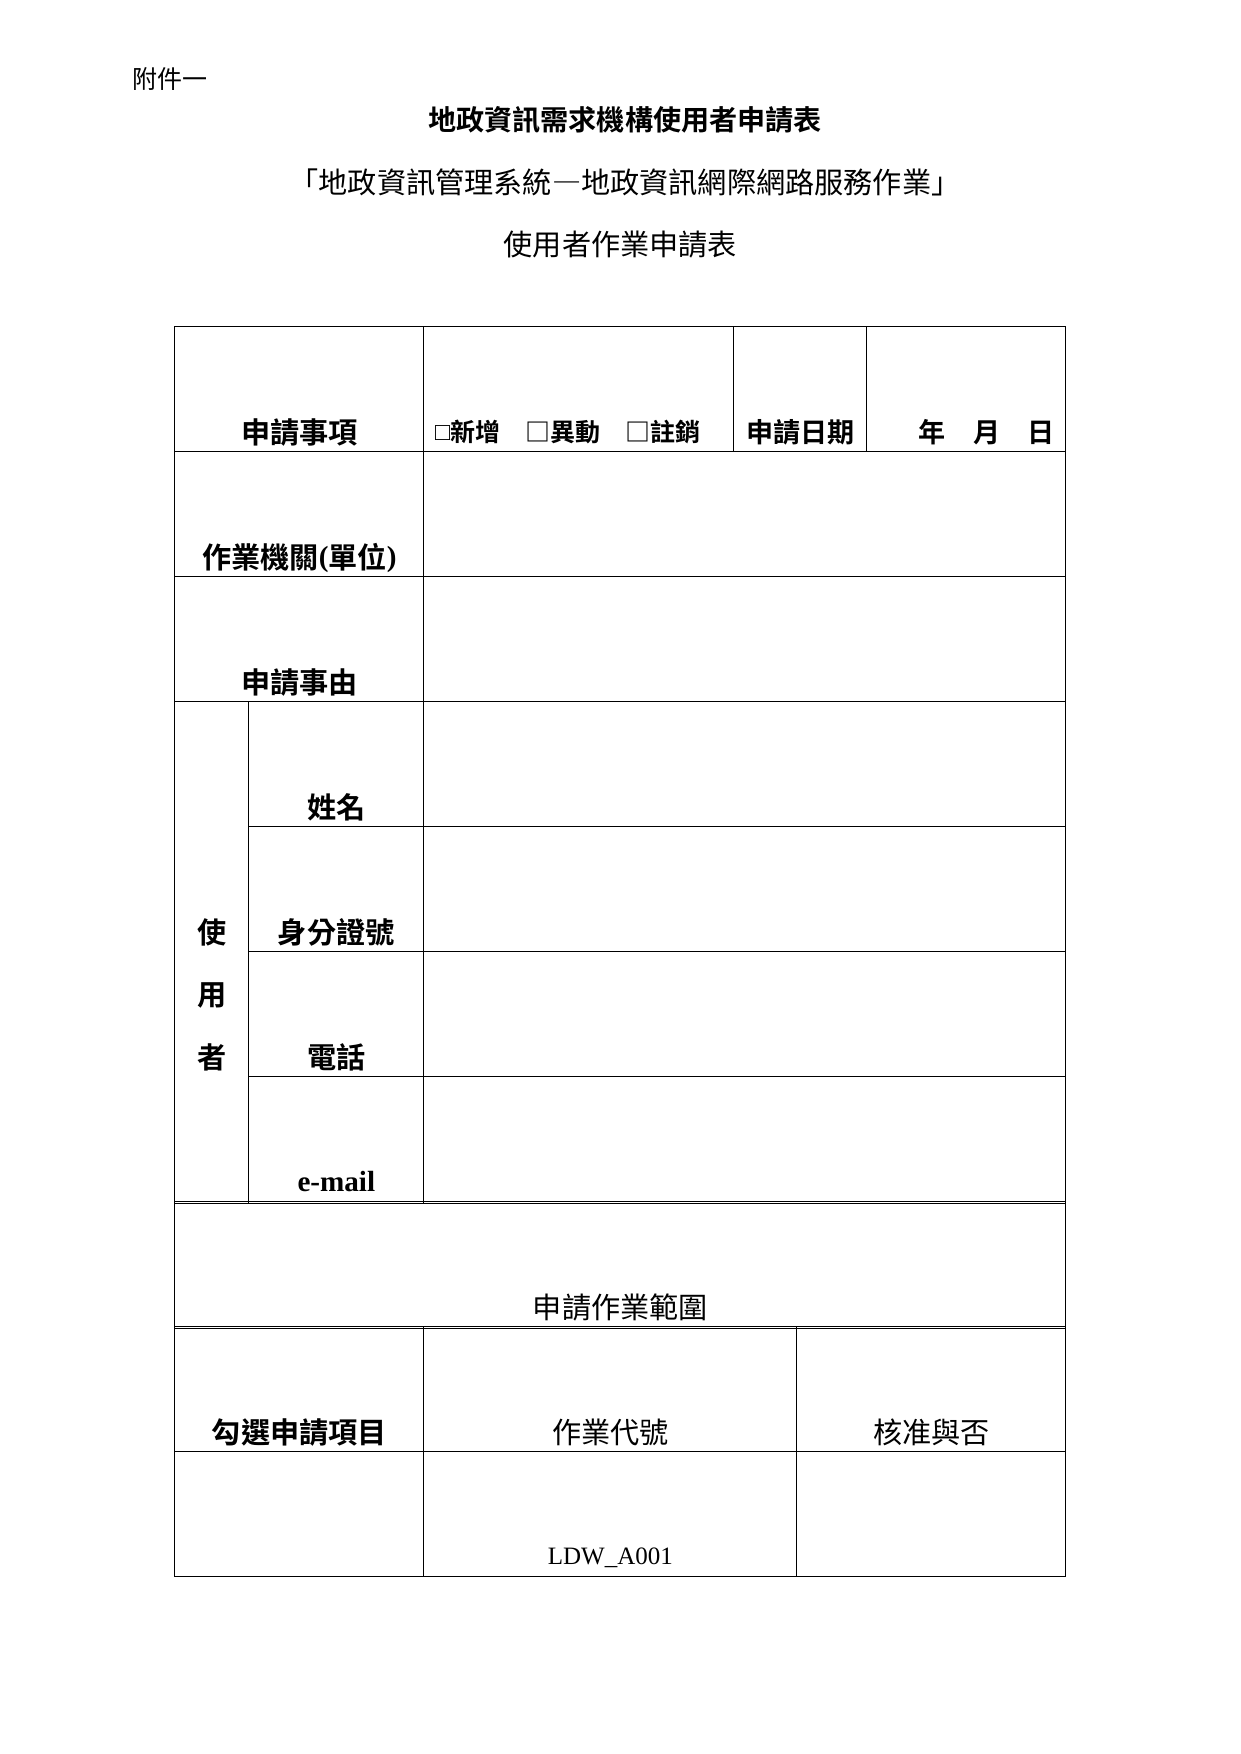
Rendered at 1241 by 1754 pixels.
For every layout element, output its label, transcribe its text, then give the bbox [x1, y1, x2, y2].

table_header □新增 □異動 □註銷 [424, 327, 733, 451]
table_cell 申請事由 [175, 577, 423, 701]
table_header 申請事項 [175, 327, 423, 451]
table_header 年 月 日 [867, 327, 1065, 451]
table_cell LDW_A001 [424, 1452, 796, 1576]
table_cell 作業機關(單位) [175, 452, 423, 576]
text 「地政資訊管理系統—地政資訊網際網路服務作業」 [87, 139, 1162, 201]
table_cell [424, 1077, 1065, 1201]
table_cell 姓名 [249, 702, 423, 826]
table_cell 作業代號 [424, 1329, 796, 1451]
text 使用者作業申請表 [187, 201, 1053, 264]
table_cell 電話 [249, 952, 423, 1076]
table_cell e-mail [249, 1077, 423, 1201]
table_cell [424, 952, 1065, 1076]
table_cell 使用者 [175, 702, 248, 1201]
text 地政資訊需求機構使用者申請表 [87, 52, 1162, 139]
table_cell [424, 827, 1065, 951]
table_cell [424, 452, 1065, 576]
table_cell [797, 1452, 1065, 1576]
table_cell 身分證號 [249, 827, 423, 951]
text 附件一 [132, 60, 245, 96]
table_cell 申請作業範圍 [175, 1204, 1065, 1326]
table_cell [175, 1452, 423, 1576]
table_cell 勾選申請項目 [175, 1329, 423, 1451]
table_header 申請日期 [734, 327, 866, 451]
table_cell [424, 702, 1065, 826]
table_cell [424, 577, 1065, 701]
table_cell 核准與否 [797, 1329, 1065, 1451]
